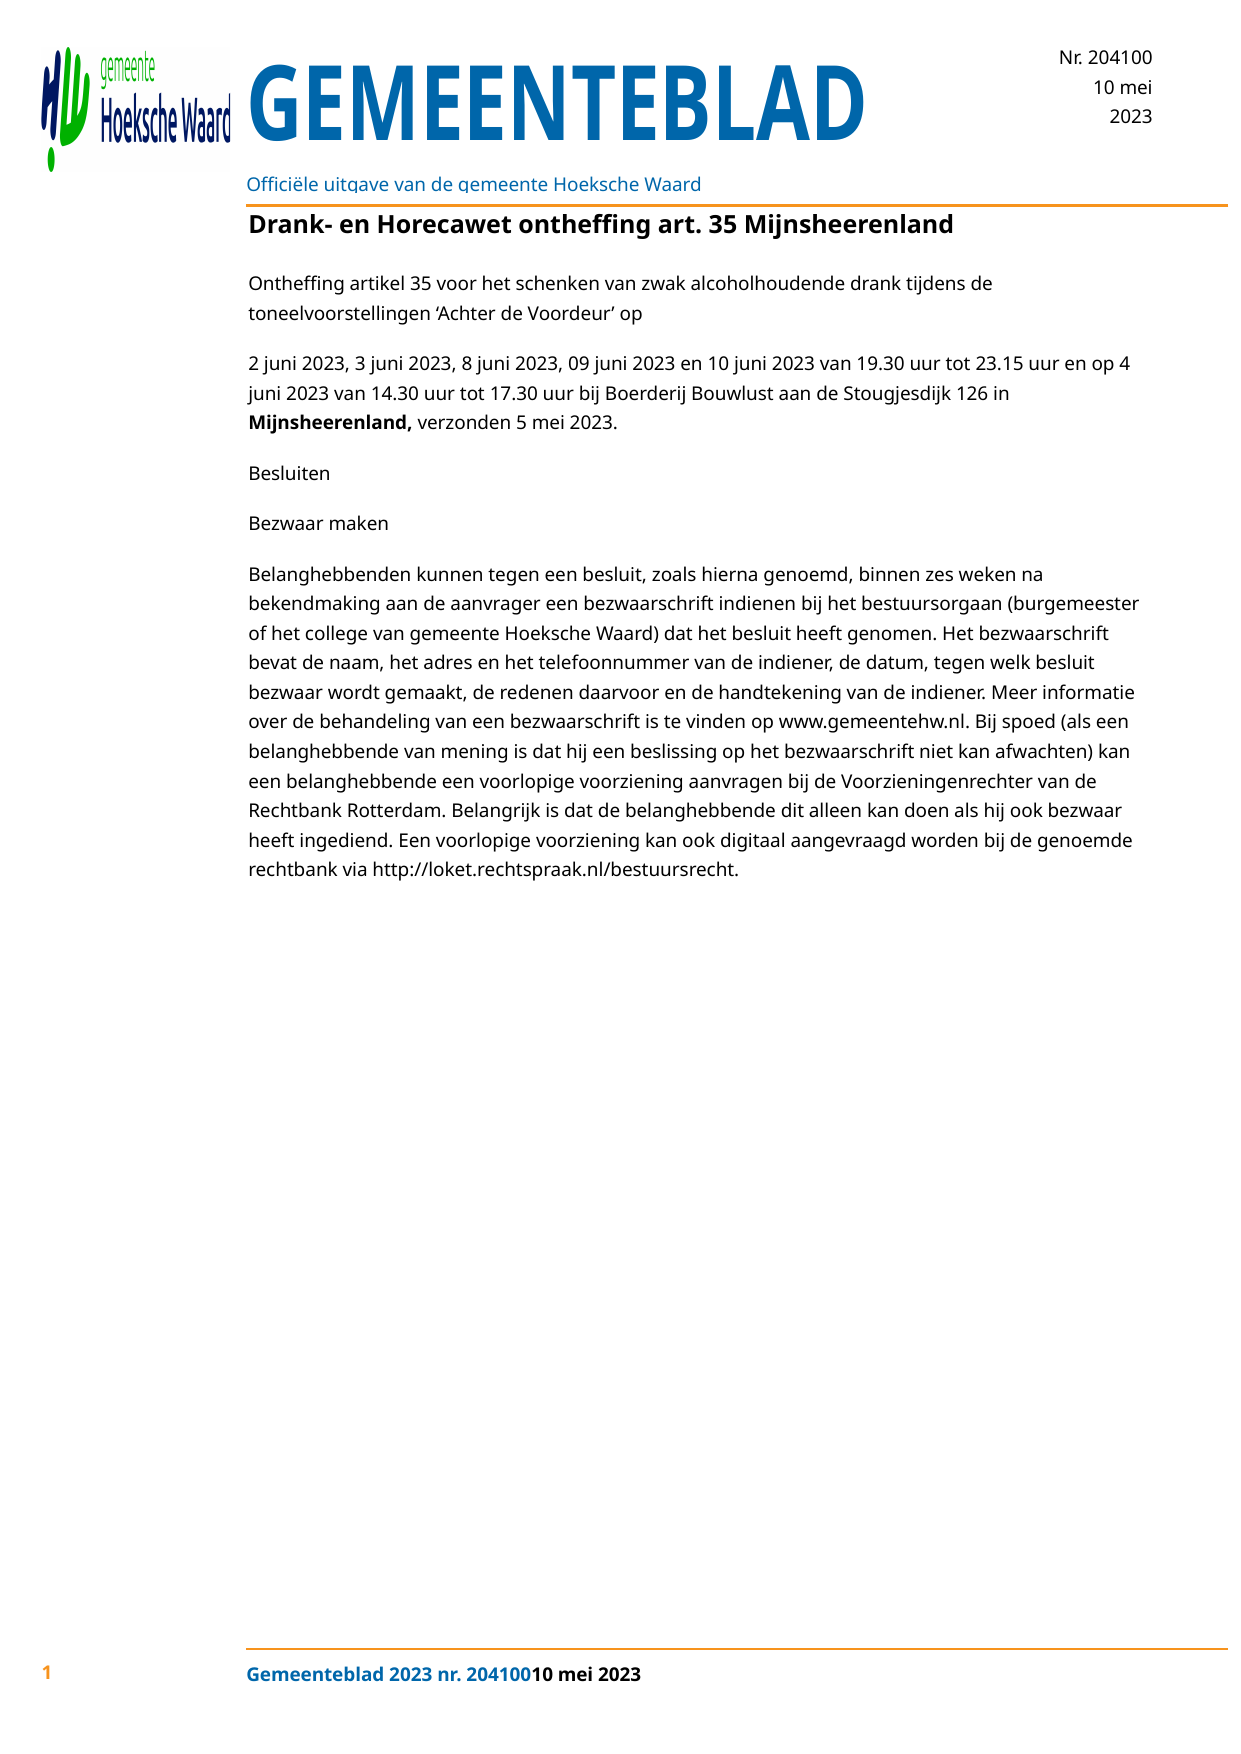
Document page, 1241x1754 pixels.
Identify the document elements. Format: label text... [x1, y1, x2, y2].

text Belanghebbenden kunnen tegen een besluit, zoals hierna genoemd, binnen zes weken na bekendmaking aan de aanvrager een bezwaarschrift indienen bij het bestuursorgaan (burgemeester of het college van gemeente Hoeksche Waard) dat het besluit heeft genomen. Het bezwaarschrift bevat de naam, het adres en het telefoonnummer van de indiener, de datum, tegen welk besluit bezwaar wordt gemaakt, de redenen daarvoor en de handtekening van de indiener. Meer informatie over de behandeling van een bezwaarschrift is te vinden op www.gemeentehw.nl. Bij spoed (als een belanghebbende van mening is dat hij een beslissing op het bezwaarschrift niet kan afwachten) kan een belanghebbende een voorlopige voorziening aanvragen bij de Voorzieningenrechter van de Rechtbank Rotterdam. Belangrijk is dat de belanghebbende dit alleen kan doen als hij ook bezwaar heeft ingediend. Een voorlopige voorziening kan ook digitaal aangevraagd worden bij de genoemde rechtbank via http://loket.rechtspraak.nl/bestuursrecht. [248, 561, 1152, 882]
text Besluiten [248, 460, 1152, 486]
text Drank- en Horecawet ontheffing art. 35 Mijnsheerenland [248, 207, 1152, 241]
text Bezwaar maken [248, 510, 1152, 536]
picture [41, 47, 231, 172]
text 2 juni 2023, 3 juni 2023, 8 juni 2023, 09 juni 2023 en 10 juni 2023 van 19.30 uur tot 23.15 uur en op 4 juni 2023 van 14.30 uur tot 17.30 uur bij Boerderij Bouwlust aan de Stougjesdijk 126 in Mijnsheerenland, verzonden 5 mei 2023. [248, 350, 1152, 435]
text Ontheffing artikel 35 voor het schenken van zwak alcoholhoudende drank tijdens de toneelvoorstellingen ‘Achter de Voordeur’ op [248, 270, 1152, 326]
